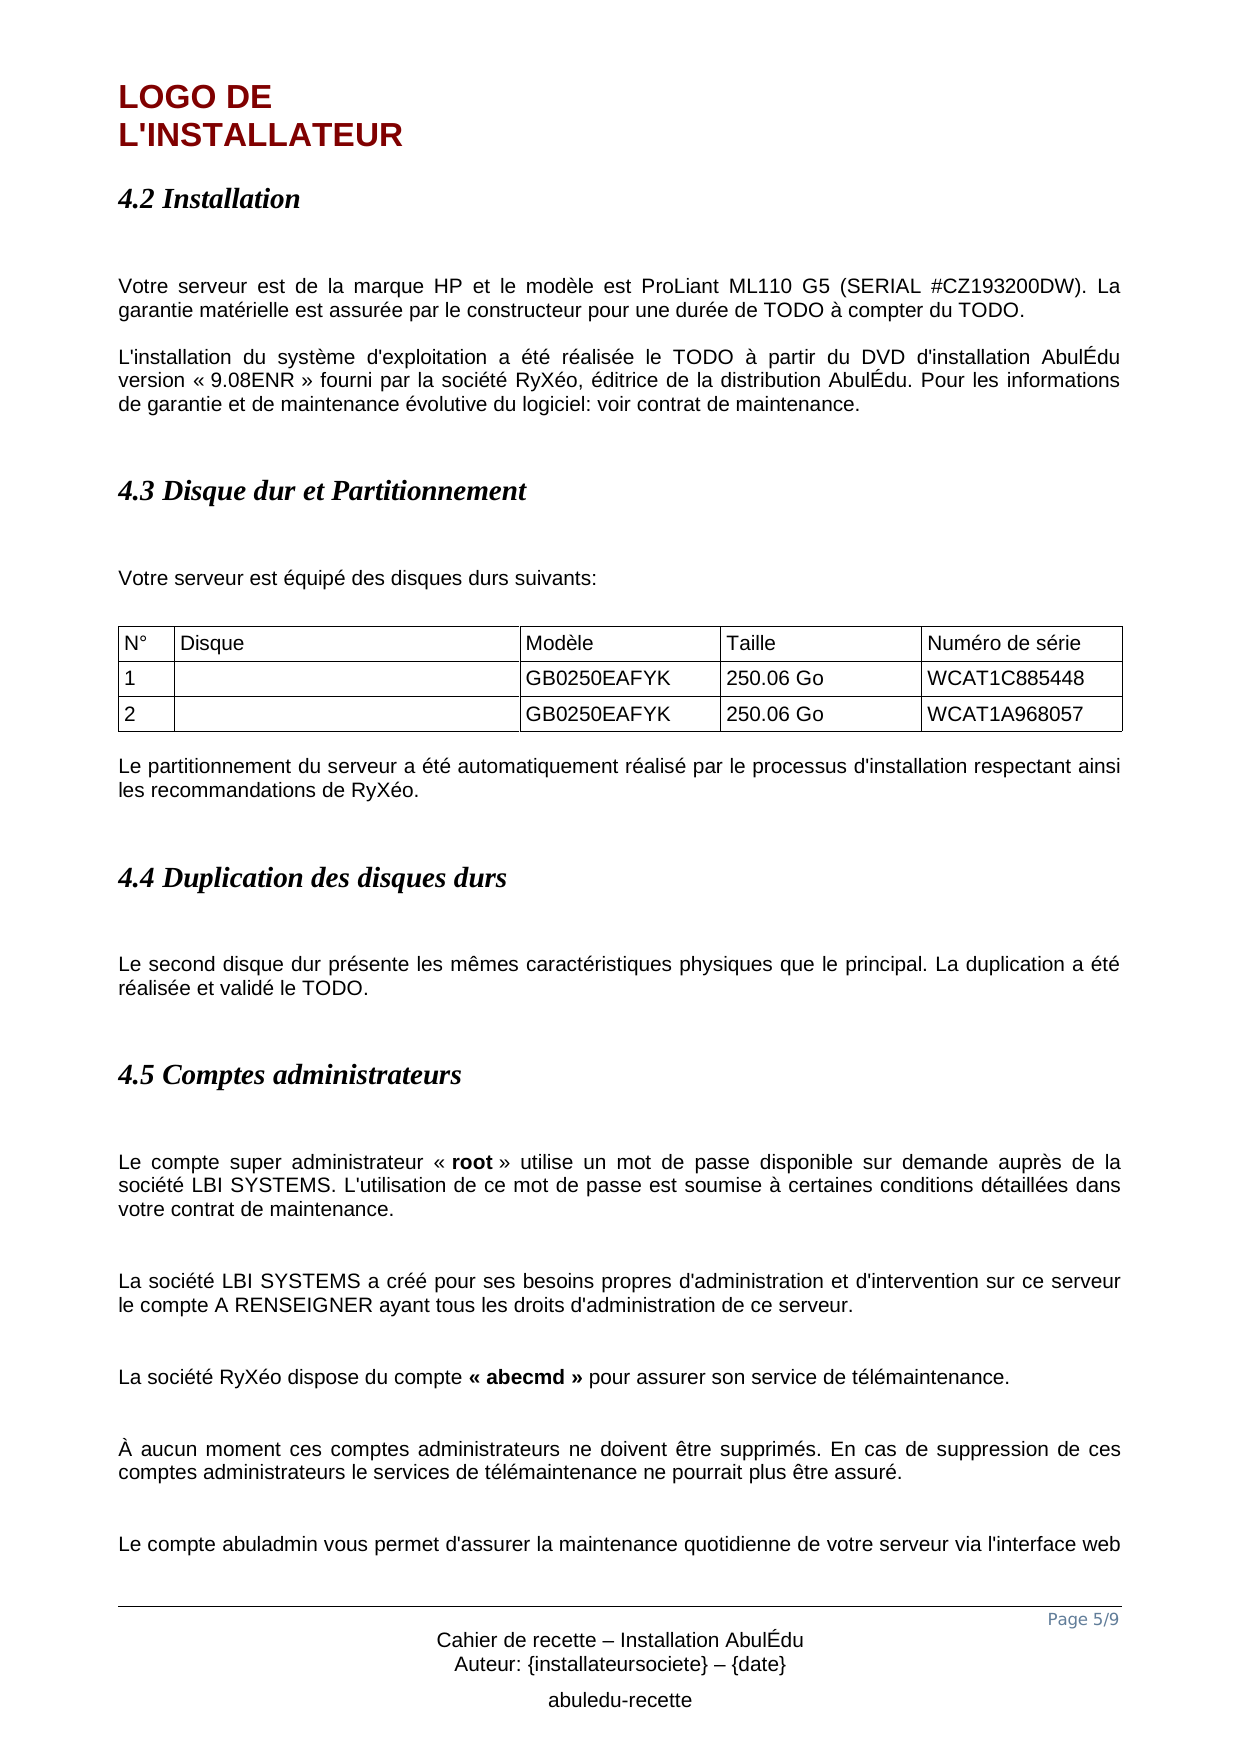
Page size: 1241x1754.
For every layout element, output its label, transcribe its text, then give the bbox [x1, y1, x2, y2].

table_cell 250.06 Go [721, 697, 921, 731]
subtitle Duplication des disques durs [118, 861, 1122, 893]
table_header Taille [721, 627, 921, 661]
table_cell [175, 662, 519, 696]
text L'installation du système d'exploitation a été réalisée le TODO à partir du DVD d'installation AbulÉdu version « 9.08ENR » fourni par la société RyXéo, éditrice de la distribution AbulÉdu. Pour les informations de garantie et de maintenance évolutive du logiciel: voir contrat de maintenance. [118, 345, 1122, 416]
text À aucun moment ces comptes administrateurs ne doivent être supprimés. En cas de suppression de ces comptes administrateurs le services de télémaintenance ne pourrait plus être assuré. [118, 1437, 1122, 1484]
subtitle Comptes administrateurs [118, 1059, 1122, 1091]
table_cell GB0250EAFYK [521, 662, 720, 696]
table_cell WCAT1A968057 [922, 697, 1122, 731]
table_header Numéro de série [922, 627, 1122, 661]
table_header Disque [175, 627, 519, 661]
text Votre serveur est de la marque HP et le modèle est ProLiant ML110 G5 (SERIAL #CZ193200DW). La garantie matérielle est assurée par le constructeur pour une durée de TODO à compter du TODO. [118, 274, 1122, 322]
text Votre serveur est équipé des disques durs suivants: [118, 566, 1122, 590]
table_header Modèle [521, 627, 720, 661]
text La société RyXéo dispose du compte « abecmd » pour assurer son service de télémaintenance. [118, 1365, 1122, 1389]
text Le compte abuladmin vous permet d'assurer la maintenance quotidienne de votre serveur via l'interface web [118, 1533, 1122, 1556]
subtitle Disque dur et Partitionnement [118, 475, 1122, 507]
table_cell 2 [119, 697, 174, 731]
text La société LBI SYSTEMS a créé pour ses besoins propres d'administration et d'intervention sur ce serveur le compte A RENSEIGNER ayant tous les droits d'administration de ce serveur. [118, 1269, 1122, 1317]
subtitle Installation [118, 183, 1122, 215]
table_cell 1 [119, 662, 174, 696]
text Le compte super administrateur « root » utilise un mot de passe disponible sur demande auprès de la société LBI SYSTEMS. L'utilisation de ce mot de passe est soumise à certaines conditions détaillées dans votre contrat de maintenance. [118, 1150, 1122, 1221]
table_cell 250.06 Go [721, 662, 921, 696]
table_cell [175, 697, 519, 731]
text Le partitionnement du serveur a été automatiquement réalisé par le processus d'installation respectant ainsi les recommandations de RyXéo. [118, 755, 1122, 802]
table_header N° [119, 627, 174, 661]
table_cell GB0250EAFYK [521, 697, 720, 731]
table_cell WCAT1C885448 [922, 662, 1122, 696]
text Le second disque dur présente les mêmes caractéristiques physiques que le principal. La duplication a été réalisée et validé le TODO. [118, 953, 1122, 1000]
